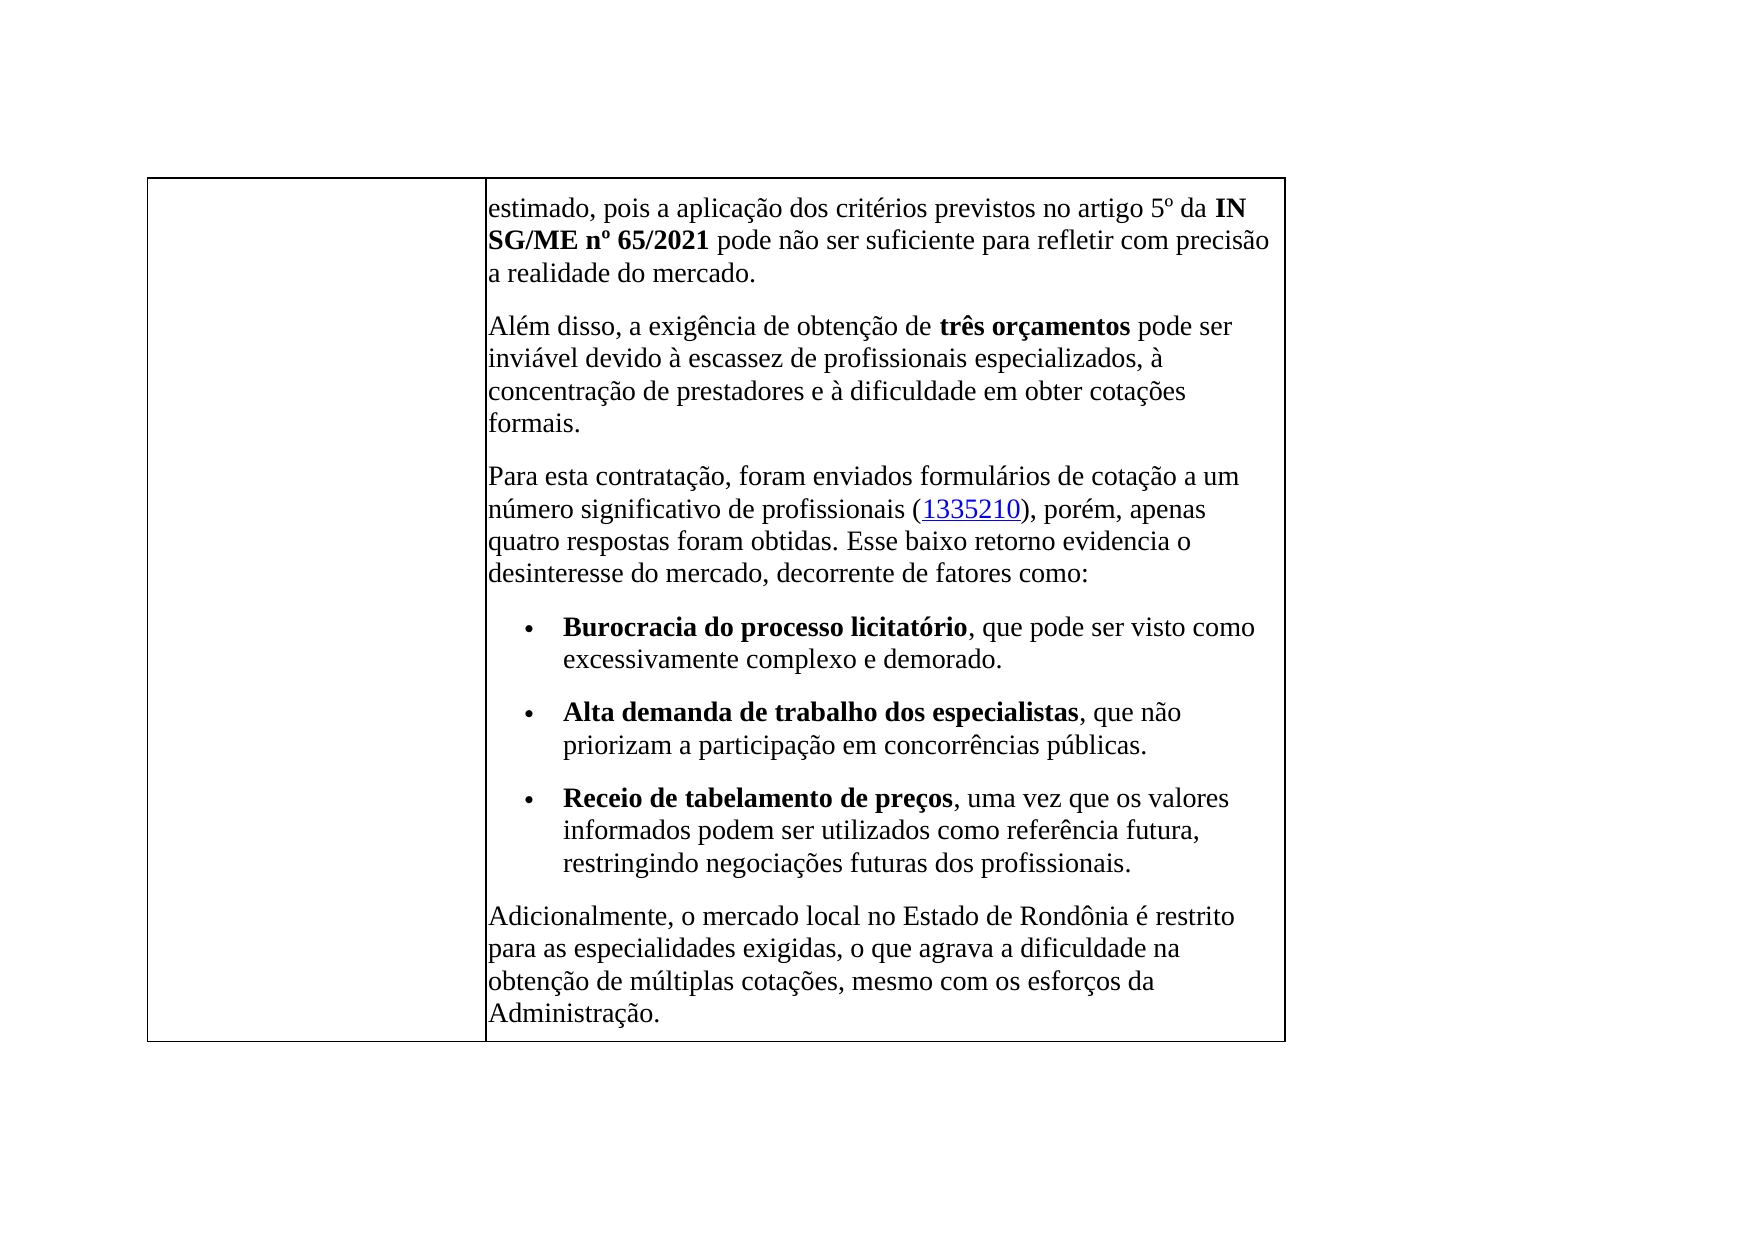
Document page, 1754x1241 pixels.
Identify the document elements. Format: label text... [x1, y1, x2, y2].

table_cell I - ASSINALAR quais parâmetros do art. 5º da IN SG/ME 65/21 foram utilizados: ( ) Inciso I - composição de custos unitários menores ou iguais à mediana do item correspondente nos sistemas oficiais de governo, como Painel de Preços ou banco de preços em saúde, observado o índice de atualização de preços correspondente; ( ) Inciso II - contratações similares feitas pela Administração Pública, em execução ou concluídas no período de 1 (um) ano anterior à data da pesquisa de preços, inclusive mediante sistema de registro de preços, observado o índice de atualização de preços correspondente; Excepcionalmente, será admitido o preço estimado com base em orçamento fora do prazo estipulado neste inciso II, desde que devidamente justificado nos autos pelo agente responsável e observado o índice de atualização de preços correspondente. ( ) Inciso III - dados de pesquisa publicada em mídia especializada, de tabela de referência formalmente aprovada pelo Poder Executivo federal e de sítios eletrônicos especializados ou de domínio amplo, desde que atualizados no momento da pesquisa e compreendidos no intervalo de até 6 (seis) meses de antecedência da data de divulgação do edital, contendo a data e a hora de acesso; ( ) Inciso IV - pesquisa direta com, no mínimo, 3 (três) fornecedores, mediante solicitação formal de cotação, por meio de ofício ou e-mail, desde que seja apresentada justificativa da escolha desses fornecedores e que não tenham sido obtidos os orçamentos com mais de 6 (seis) meses de antecedência da data de divulgação do edital; ou ( ) Inciso V - pesquisa na base nacional de notas fiscais eletrônicas, desde que a data das notas fiscais esteja compreendida no período de até 1 (um) ano anterior à data de divulgação do edital, conforme disposto no Caderno de Logística, elaborado pela Secretaria de Gestão da Secretaria Especial de Desburocratização, Gestão e Governo Digital do Ministério da Economia. II - Outras bases: tratando-se de bens ou serviços para os quais, de forma justificada no processo, não foi possível estimar os preços com os parâmetros definidos acina, poderá a unidade simplificar sua estimativa inicial por outros meios idôneos, entre eles: ( ) último valor contratado pelo órgão, atualizado até a data da estimativa pelo critério previsto no contrato; não havendo, pelo índice setorial específico aplicável e, na falta desse, pelo Índice Nacional de Preços ao Consumidor Amplo - IPCA divulgado pelo IBGE; ( ) pesquisa em sites especializados ou de domínio amplo, devendo ser observadas nessa pesquisa as regras do Caderno de Logística para pesquisa de preços editado pela Secretaria de Gestão da Secretaria Especial de Desburocratização, Gestão e Governo Digital do Ministério da Economia; ( x ) consulta direta aos fornecedores potenciais, mesmo que por e-mail, WatsApp, comprovada no processo, ou por telefone, neste caso caso certificadas no processo, no mínimo, as seguintes informações: nome do servidor que realizou a pesquisa; nome, número do Cadastro Nacional de Pessoas Jurídicas - CNPJ, praça da sede e o número do telefone da empresa pesquisada; nome do atendente e o valor obtido na pesquisa. II - A cotação de preços priorizou os parâmetros definidos nos incisos I e II: ( ) Sim ( x ) Não (JUSTIFICAR): A contratação de serviços médicos especializados, como perícia médica, apresenta uma série de particularidades que dificultam a definição precisa do valor estimado com base nos critérios do artigo 5º da IN SG/ME nº 65/2021. Esses serviços envolvem variáveis técnicas e mercadológicas que não podem ser adequadamente contempladas apenas com a utilização de registros de contratações anteriores, bases de dados governamentais ou valores históricos. Os serviços médicos especializados não possuem uma precificação padronizada, pois variam conforme fatores como: Especialidade médica: Algumas áreas, como psiquiatria e ortopedia, possuem profissionais altamente especializados, com honorários significativamente superiores a outras especialidades. Nível de qualificação dos profissionais: A formação, certificações e experiência do profissional contratado influenciam os valores praticados. Médicos com certificações de instituições altamente reconhecidas ou especialistas renomados tendem a cobrar valores mais elevados. Carga horária e modalidade de atendimento: O valor dos serviços pode variar conforme a jornada de trabalho. Localização geográfica: A disponibilidade de especialistas varia conforme a região, sendo que localidades com menor oferta de profissionais podem apresentar preços mais altos devido à escassez de mão de obra qualificada, como no caso do Estado de Rondônia. Essas variáveis demonstram que a aplicação de valores de contratações anteriores ou extraídos de bases públicas pode não refletir adequadamente o preço real do serviço médico especializado a ser contratado. III - Na pesquisa direta com fornecedores foram observados os requisitos listados no § 2º do art. 5 º da IN SG/ME 65/21. ( ) Sim, todos. ( x ) Parcialmente ou não observado (JUSTIFICAR): A contratação de serviço médicos especializados, como o do presente objeto, demanda um tratamento diferenciado na definição do valor estimado, pois a aplicação dos critérios previstos no artigo 5º da IN SG/ME nº 65/2021 pode não ser suficiente para refletir com precisão a realidade do mercado. Além disso, a exigência de obtenção de três orçamentos pode ser inviável devido à escassez de profissionais especializados, à concentração de prestadores e à dificuldade em obter cotações formais. Para esta contratação, foram enviados formulários de cotação a um número significativo de profissionais (1335210), porém, apenas quatro respostas foram obtidas. Esse baixo retorno evidencia o desinteresse do mercado, decorrente de fatores como: Burocracia do processo licitatório, que pode ser visto como excessivamente complexo e demorado. Alta demanda de trabalho dos especialistas, que não priorizam a participação em concorrências públicas. Receio de tabelamento de preços, uma vez que os valores informados podem ser utilizados como referência futura, restringindo negociações futuras dos profissionais. Adicionalmente, o mercado local no Estado de Rondônia é restrito para as especialidades exigidas, o que agrava a dificuldade na obtenção de múltiplas cotações, mesmo com os esforços da Administração. COMO SE TRATA DE INEXIGIBILIDADE OU DISPENSA: I - Foram observadas as regras do art. 5º da IN 65/2021? ( ) Sim. (x ) Não, adotado os seguintes critérios: A obtenção de três orçamentos mostrou-se inviável devido à escassez de profissionais especializados, à concentração de prestadores e à dificuldade em obter cotações formais. Para esta contratação, foram enviados formulários de cotação a um número significativo de profissionais, porém, apenas quatro respostas foram obtidas 1335210. Esse baixo retorno evidencia o desinteresse do mercado, decorrente de fatores como: Burocracia do processo licitatório, que pode ser visto como excessivamente complexo e demorado. Alta demanda de trabalho dos especialistas, que não priorizam a participação em concorrências públicas. Receio de tabelamento de preços, uma vez que os valores informados podem ser utilizados como referência futura, restringindo negociações futuras dos profissionais. Adicionalmente, o mercado local no Estado de Rondônia é restrito para as especialidades exigidas, o que agrava a dificuldade na obtenção de múltiplas cotações, mesmo com os esforços da Administração. Considerando justificativa apresentada acima, o procedimento de pesquisa se enquadra mais adequadamente na metodologia alternativa prevista no item II desse formulário. Para obtenção das cotações foi realizada a consulta direta a fornecedores potenciais, por e-mail, e as cotações foram anexadas ao processo. Assim, diante das razões apresentadas foi adotado o método excepcional, obtendo o valor estimado com menos de 3 cotações por item. ( ) valores de contratações de objetos idênticos, comercializados pela futura contratada, por meio da apresentação de notas fiscais emitidas para outros contratantes, públicos ou privados, no período de até 1 (um) ano anterior à data da contratação pela Administração, ou por outro meio idôneo; ( ) Excepcionalmente, como a futura contratada não comercializou o objeto anteriormente, a justificativa de preço foi realizada com objetos semelhantes de mesma natureza, com as especificações técnicas que demonstram similaridade com o objeto pretendido. APONTAR QUAIS: II - Caso não tenha utilizado a IN SG/ME 65/21 DESCREVER os critérios e parâmetros adotados na pesquisa de preços: _________ NÃO SE APLICA CONTRATAÇÃO DE ITENS DE TECNOLOGIA DA INFORMAÇÃO E COMUNICAÇÃO – TIC Para as contratações de Soluções de Tecnologia da Informação e Comunicação – STIC deverão ser utilizados os critérios para estimativa de preços estabelecidos pelo Guia de Contratações de STIC do Poder Judiciário instituído pela Resolução CNJ n. 468/2022 - e suas eventuais alterações ou nova regulamentação expedida pelo CNJ - observando, no que couber, as regras deste anexo. NÃO SE APLICA CONTRATAÇÃO DE SERVIÇOS COM DEDICAÇÃO DE MÃO DE OBRA EXCLUSIVA Na pesquisa de preço para obtenção do preço estimado relativo às contratações de prestação de serviços com regime de dedicação de mão de obra exclusiva, aplica-se o disposto na Instrução Normativa n. 5, de 26 de maio de 2017 - e suas eventuais alterações ou nova regulamentação expedida pelo Poder Executivo, salvo disposição superveniente em contrário expedida pelo Conselho Nacional de Justiça ou pelo Tribunal Superior Eleitoral, de observância obrigatória por este Regional - observando, no que couber, as regras deste anexo. NÃO SE APLICA [487, 179, 1284, 1041]
table_cell [148, 179, 485, 1041]
